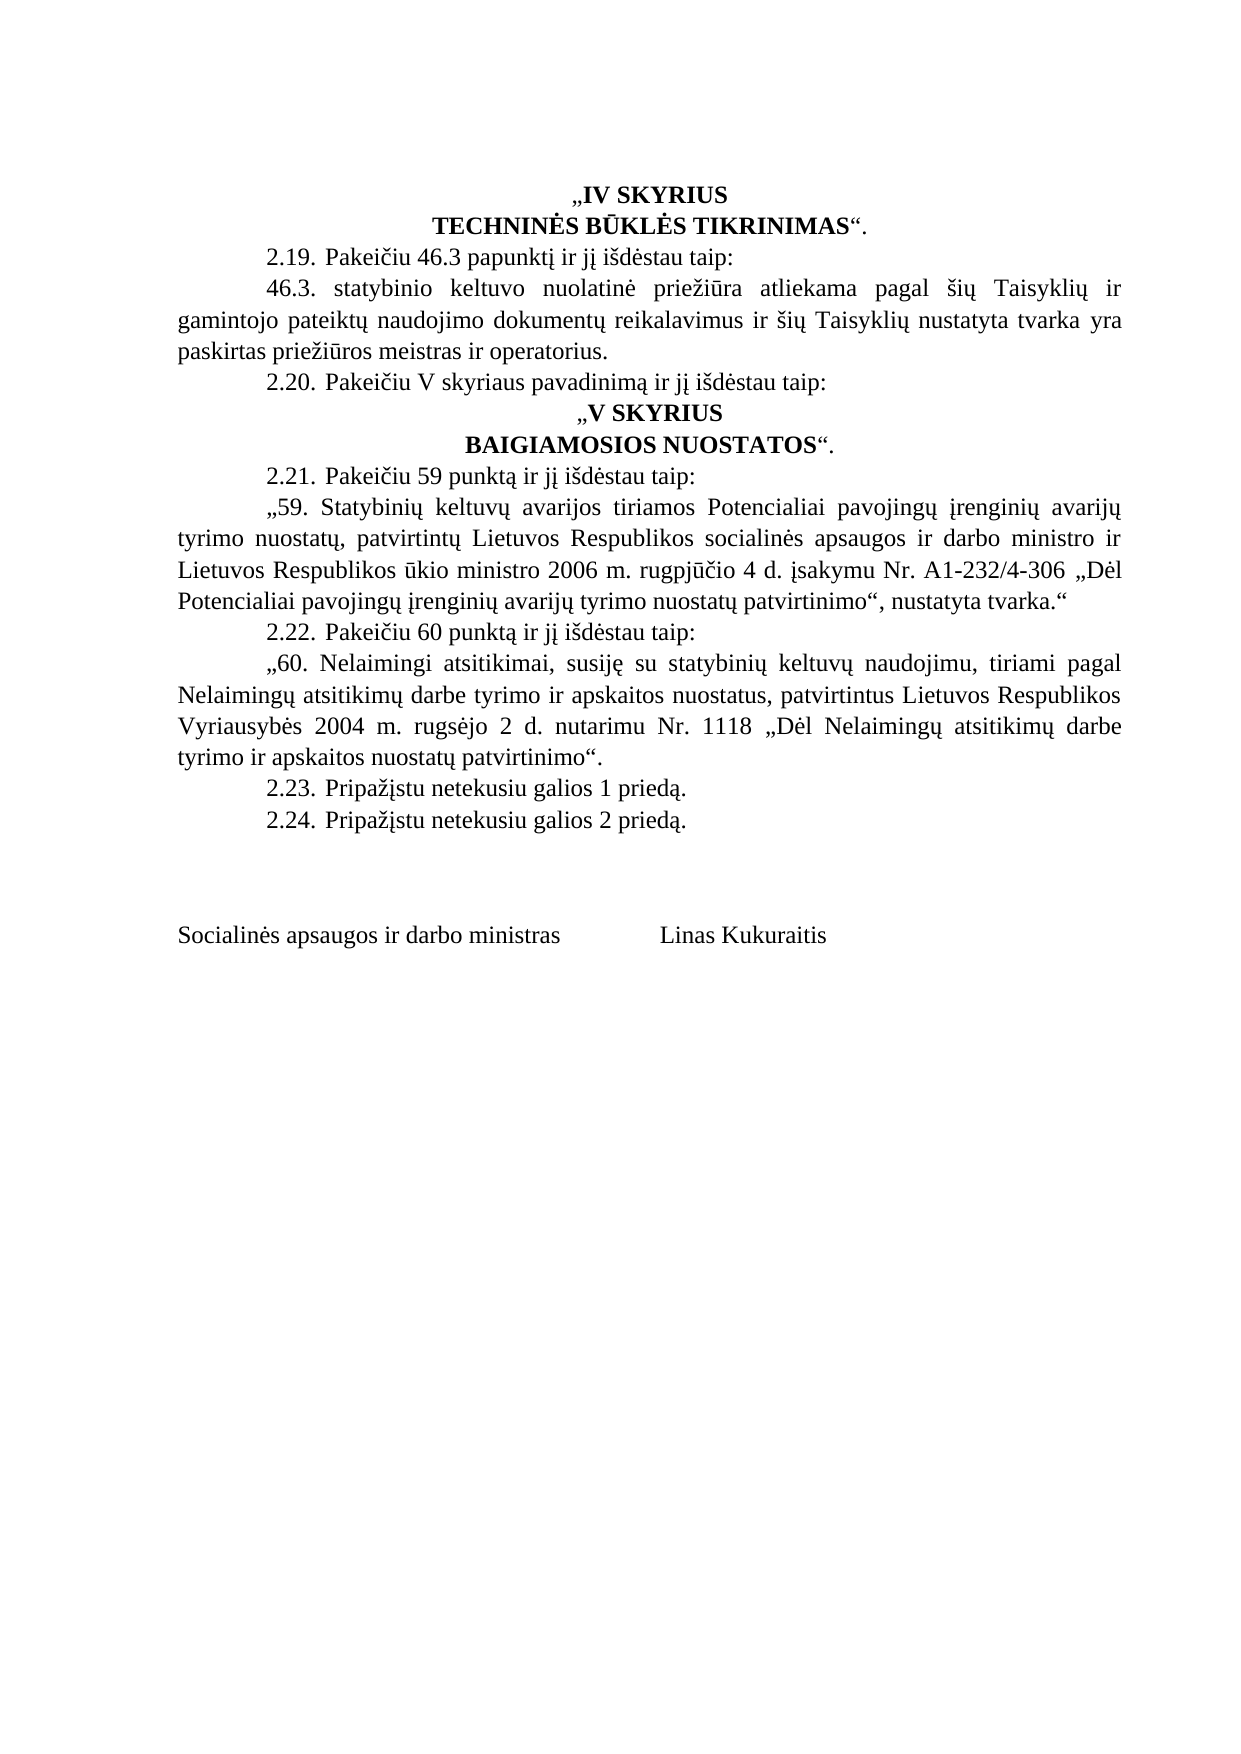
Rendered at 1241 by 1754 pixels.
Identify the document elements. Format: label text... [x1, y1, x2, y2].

text „60. Nelaimingi atsitikimai, susiję su statybinių keltuvų naudojimu, tiriami pagal Nelaimingų atsitikimų darbe tyrimo ir apskaitos nuostatus, patvirtintus Lietuvos Respublikos Vyriausybės 2004 m. rugsėjo 2 d. nutarimu Nr. 1118 „Dėl Nelaimingų atsitikimų darbe tyrimo ir apskaitos nuostatų patvirtinimo“. [177, 646, 1122, 771]
text 2.22. Pakeičiu 60 punktą ir jį išdėstau taip: [177, 615, 1122, 646]
text 2.24. Pripažįstu netekusiu galios 2 priedą. [177, 802, 1122, 833]
text 2.19. Pakeičiu 46.3 papunktį ir jį išdėstau taip: [177, 240, 1122, 271]
text Socialinės apsaugos ir darbo ministras Linas Kukuraitis [177, 920, 1122, 948]
text 2.20. Pakeičiu V skyriaus pavadinimą ir jį išdėstau taip: [177, 365, 1122, 396]
text BAIGIAMOSIOS NUOSTATOS“. [177, 427, 1122, 458]
text 46.3. statybinio keltuvo nuolatinė priežiūra atliekama pagal šių Taisyklių ir gamintojo pateiktų naudojimo dokumentų reikalavimus ir šių Taisyklių nustatyta tvarka yra paskirtas priežiūros meistras ir operatorius. [177, 271, 1122, 365]
text „IV SKYRIUS [177, 177, 1122, 208]
text „V SKYRIUS [177, 396, 1122, 427]
text TECHNINĖS BŪKLĖS TIKRINIMAS“. [177, 208, 1122, 240]
text 2.21. Pakeičiu 59 punktą ir jį išdėstau taip: [177, 458, 1122, 490]
text „59. Statybinių keltuvų avarijos tiriamos Potencialiai pavojingų įrenginių avarijų tyrimo nuostatų, patvirtintų Lietuvos Respublikos socialinės apsaugos ir darbo ministro ir Lietuvos Respublikos ūkio ministro 2006 m. rugpjūčio 4 d. įsakymu Nr. A1-232/4-306 „Dėl Potencialiai pavojingų įrenginių avarijų tyrimo nuostatų patvirtinimo“, nustatyta tvarka.“ [177, 490, 1122, 615]
text 2.23. Pripažįstu netekusiu galios 1 priedą. [177, 771, 1122, 802]
